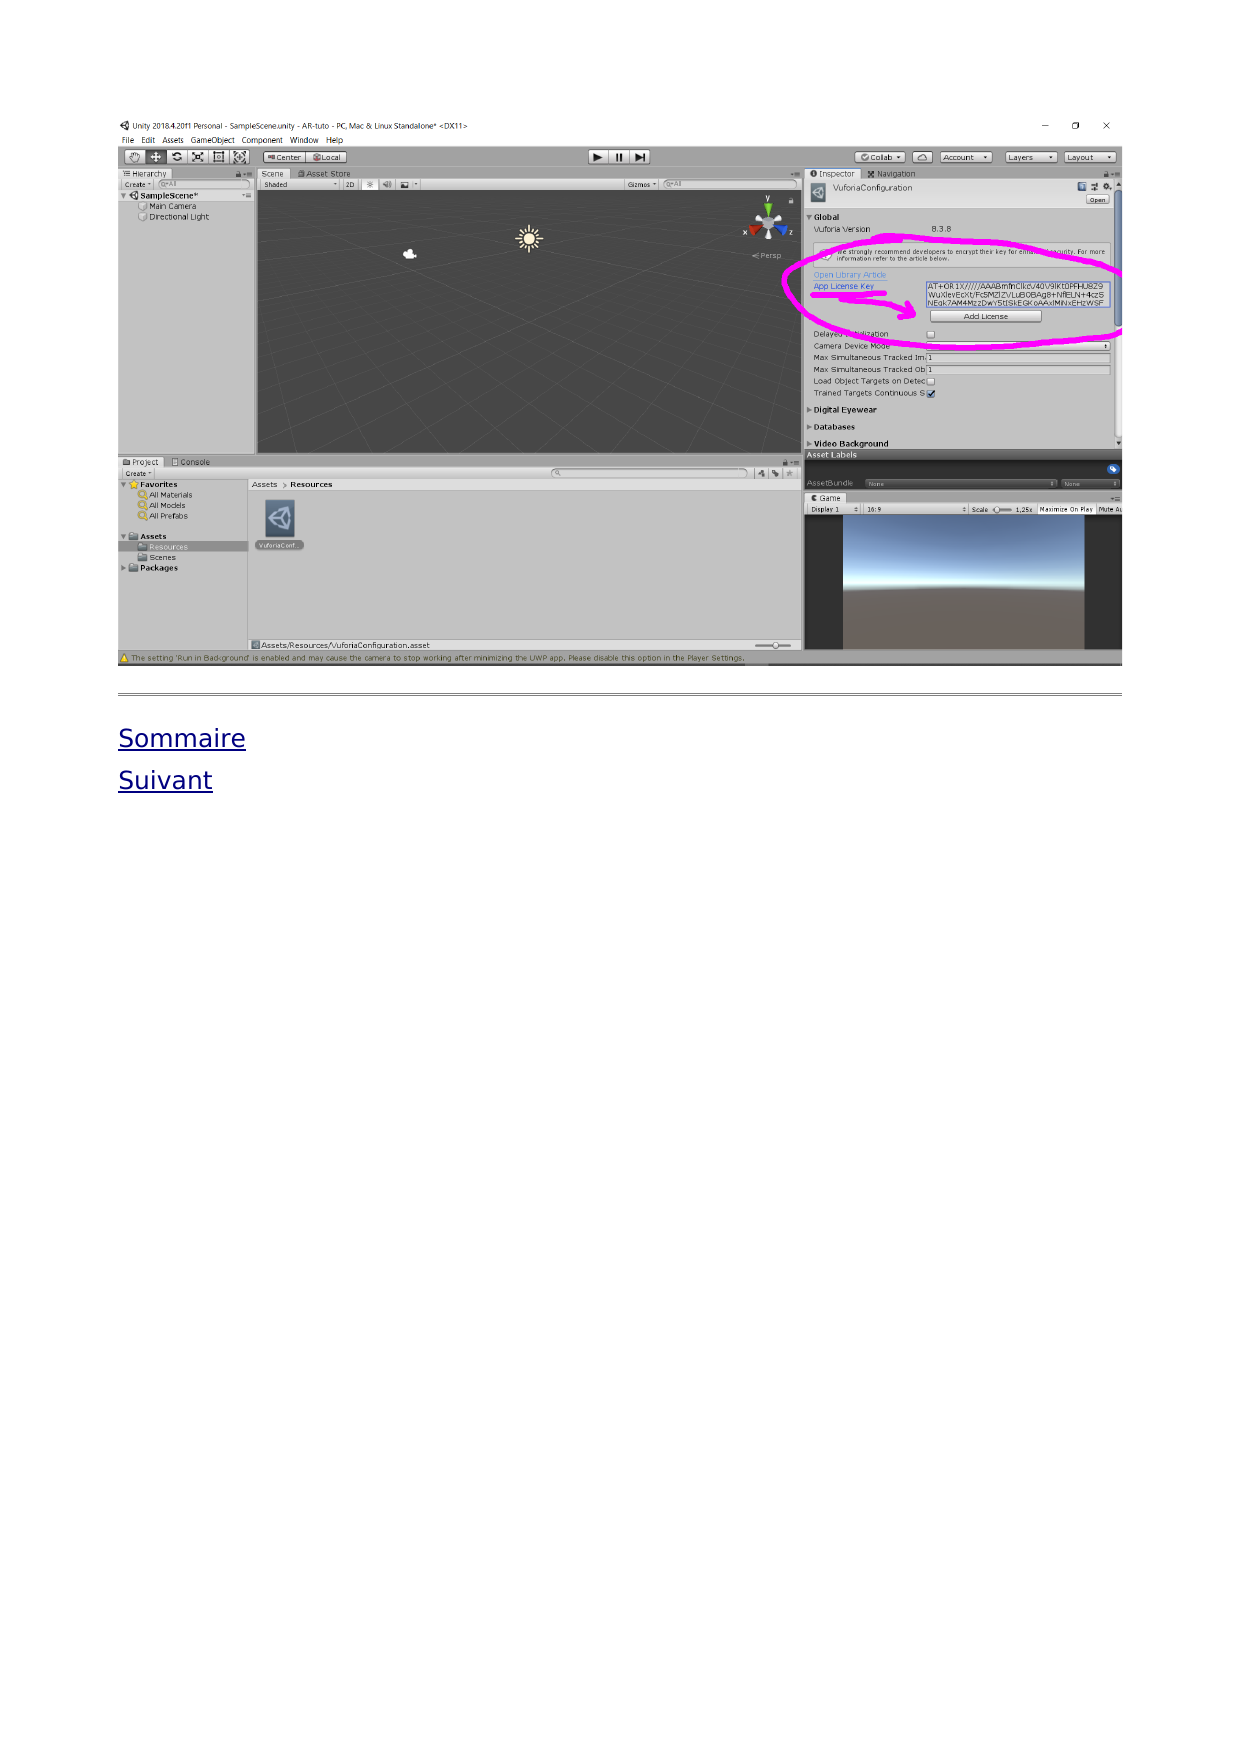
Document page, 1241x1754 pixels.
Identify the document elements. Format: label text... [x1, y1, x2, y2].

text Sommaire [118, 724, 1122, 753]
text Suivant [118, 766, 1122, 795]
picture [118, 118, 1123, 666]
